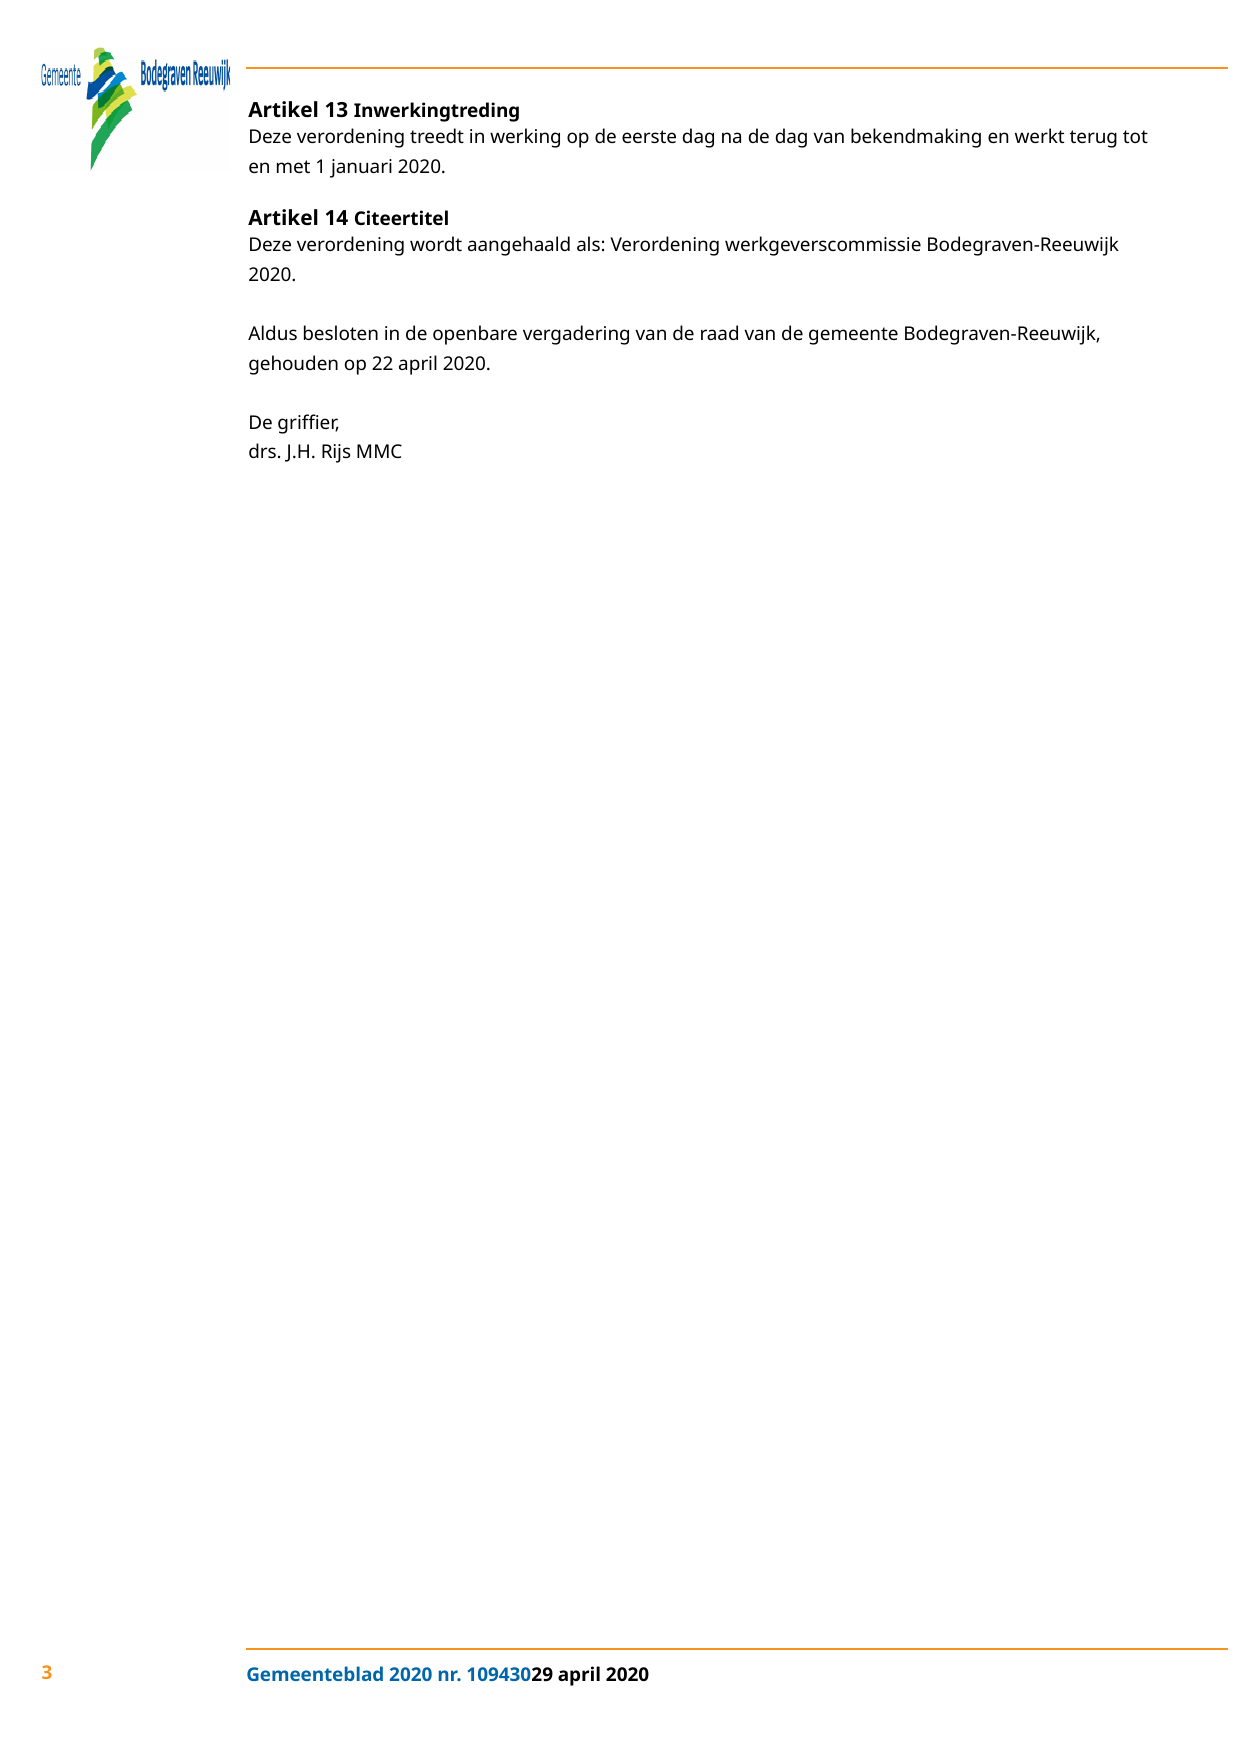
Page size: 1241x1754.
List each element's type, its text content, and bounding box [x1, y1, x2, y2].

text Deze verordening treedt in werking op de eerste dag na de dag van bekendmaking en werkt terug tot en met 1 januari 2020. [248, 123, 1152, 178]
text drs. J.H. Rijs MMC [248, 439, 1152, 464]
text Artikel 13 Inwerkingtreding [248, 95, 1152, 123]
text Deze verordening wordt aangehaald als: Verordening werkgeverscommissie Bodegraven-Reeuwijk 2020. [248, 232, 1152, 287]
text Aldus besloten in de openbare vergadering van de raad van de gemeente Bodegraven-Reeuwijk, gehouden op 22 april 2020. [248, 320, 1152, 376]
picture [41, 47, 231, 172]
text Artikel 14 Citeertitel [248, 203, 1152, 232]
text De griffier, [248, 409, 1152, 435]
